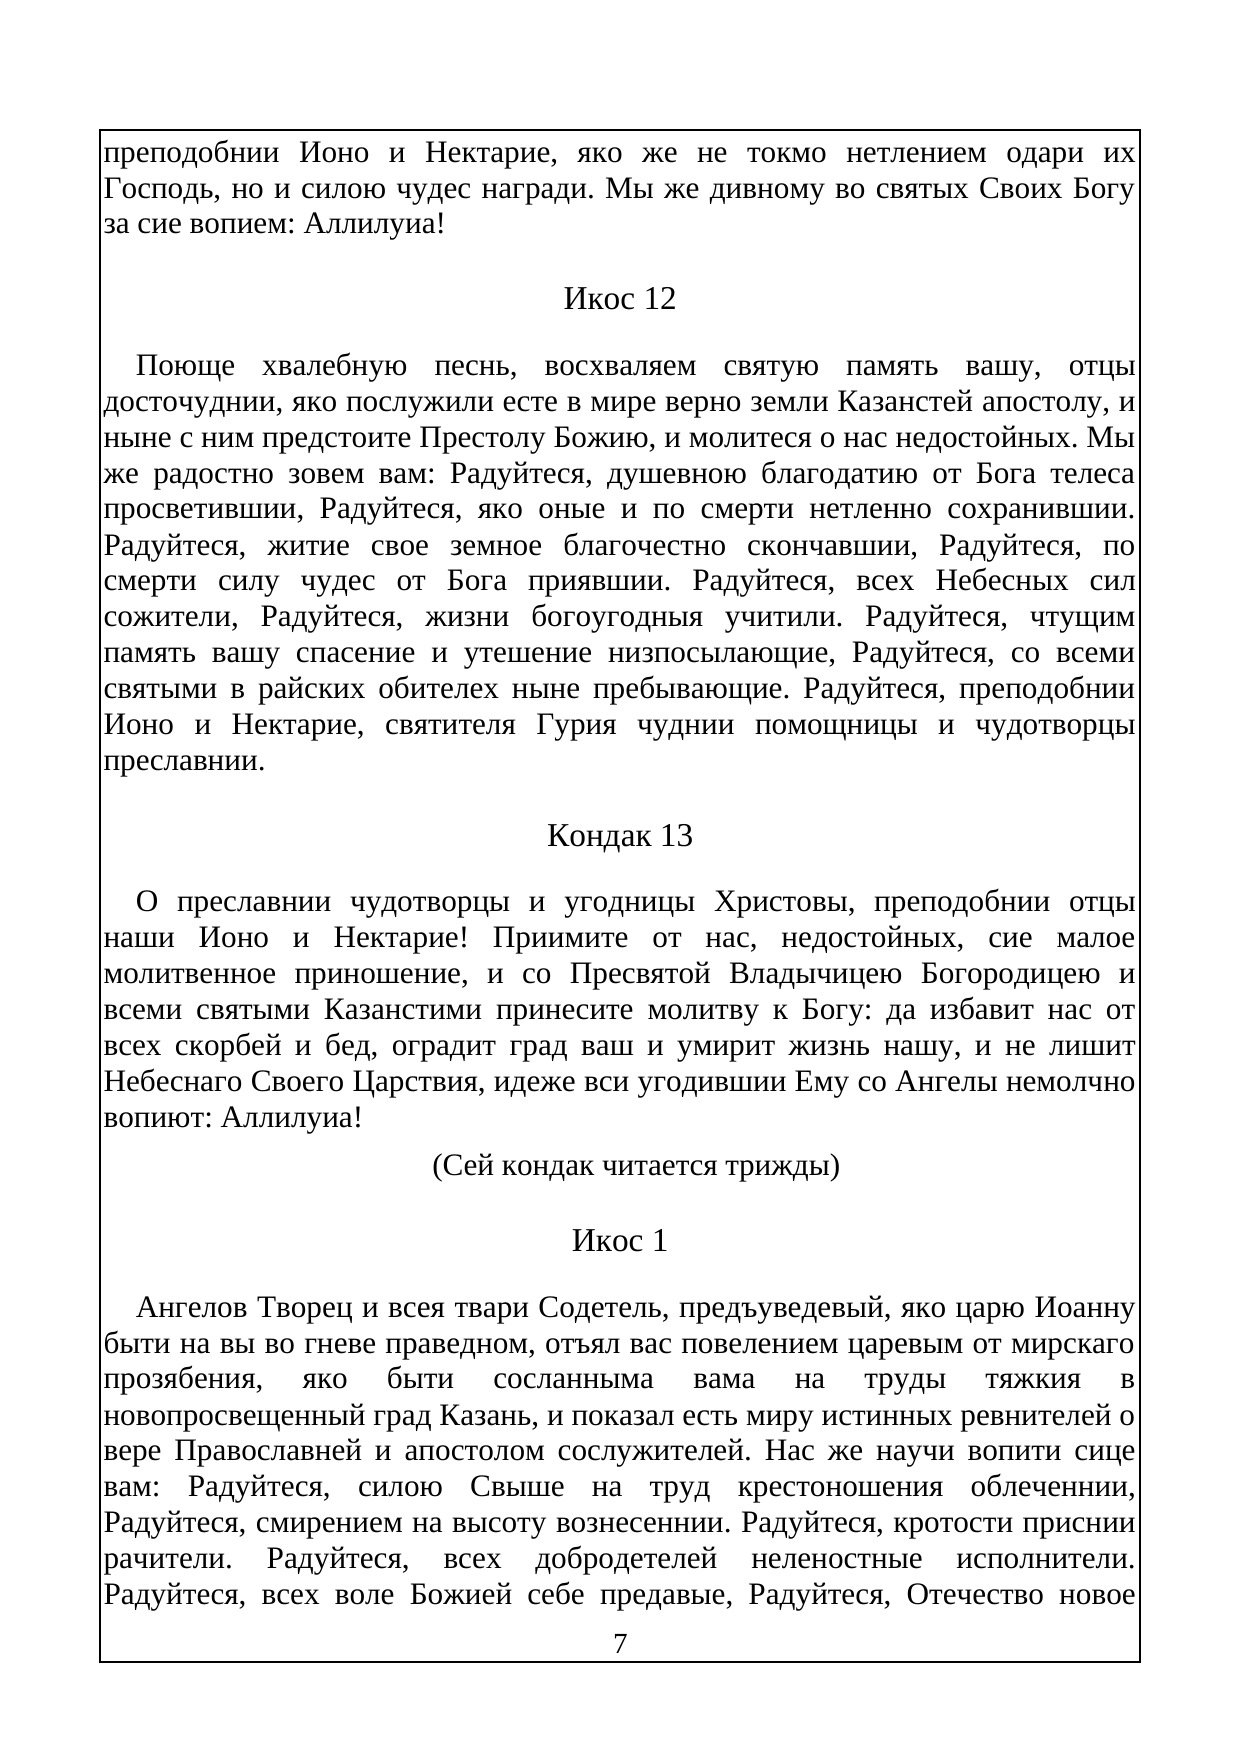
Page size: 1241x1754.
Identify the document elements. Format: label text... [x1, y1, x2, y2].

text Ангелов Творец и всея твари Содетель, предъуведевый, яко царю Иоанну быти на вы во гневе праведном, отъял вас повелением царевым от мирскаго прозябения, яко быти сосланныма вама на труды тяжкия в новопросвещенный град Казань, и показал есть миру истинных ревнителей о вере Православней и апостолом сослужителей. Нас же научи вопити сице вам: Радуйтеся, силою Свыше на труд крестоношения облеченнии, Радуйтеся, смирением на высоту вознесеннии. Радуйтеся, кротости приснии рачители. Радуйтеся, всех добродетелей неленостные исполнители. Радуйтеся, всех воле Божией себе предавые, Радуйтеся, Отечество новое [103, 1288, 1137, 1611]
text О преславнии чудотворцы и угодницы Христовы, преподобнии отцы наши Ионо и Нектарие! Приимите от нас, недостойных, сие малое молитвенное приношение, и со Пресвятой Владычицею Богородицею и всеми святыми Казанстими принесите молитву к Богу: да избавит нас от всех скорбей и бед, оградит град ваш и умирит жизнь нашу, и не лишит Небеснаго Своего Царствия, идеже вси угодившии Ему со Ангелы немолчно вопиют: Аллилуиа! [103, 883, 1137, 1134]
subtitle Икос 12 [103, 278, 1137, 317]
subtitle Икос 1 [103, 1220, 1137, 1258]
text преподобнии Ионо и Нектарие, яко же не токмо нетлением одари их Господь, но и силою чудес награди. Мы же дивному во святых Своих Богу за сие вопием: Аллилуиа! [103, 133, 1137, 241]
text Поюще хвалебную песнь, восхваляем святую память вашу, отцы досточуднии, яко послужили есте в мире верно земли Казанстей апостолу, и ныне с ним предстоите Престолу Божию, и молитеся о нас недостойных. Мы же радостно зовем вам: Радуйтеся, душевною благодатию от Бога телеса просветившии, Радуйтеся, яко оные и по смерти нетленно сохранившии. Радуйтеся, житие свое земное благочестно скончавшии, Радуйтеся, по смерти силу чудес от Бога приявшии. Радуйтеся, всех Небесных сил сожители, Радуйтеся, жизни богоугодныя учитили. Радуйтеся, чтущим память вашу спасение и утешение низпосылающие, Радуйтеся, со всеми святыми в райских обителех ныне пребывающие. Радуйтеся, преподобнии Ионо и Нектарие, святителя Гурия чуднии помощницы и чудотворцы преславнии. [103, 346, 1137, 777]
text (Сей кондак читается трижды) [103, 1147, 1137, 1183]
subtitle Кондак 13 [103, 815, 1137, 853]
